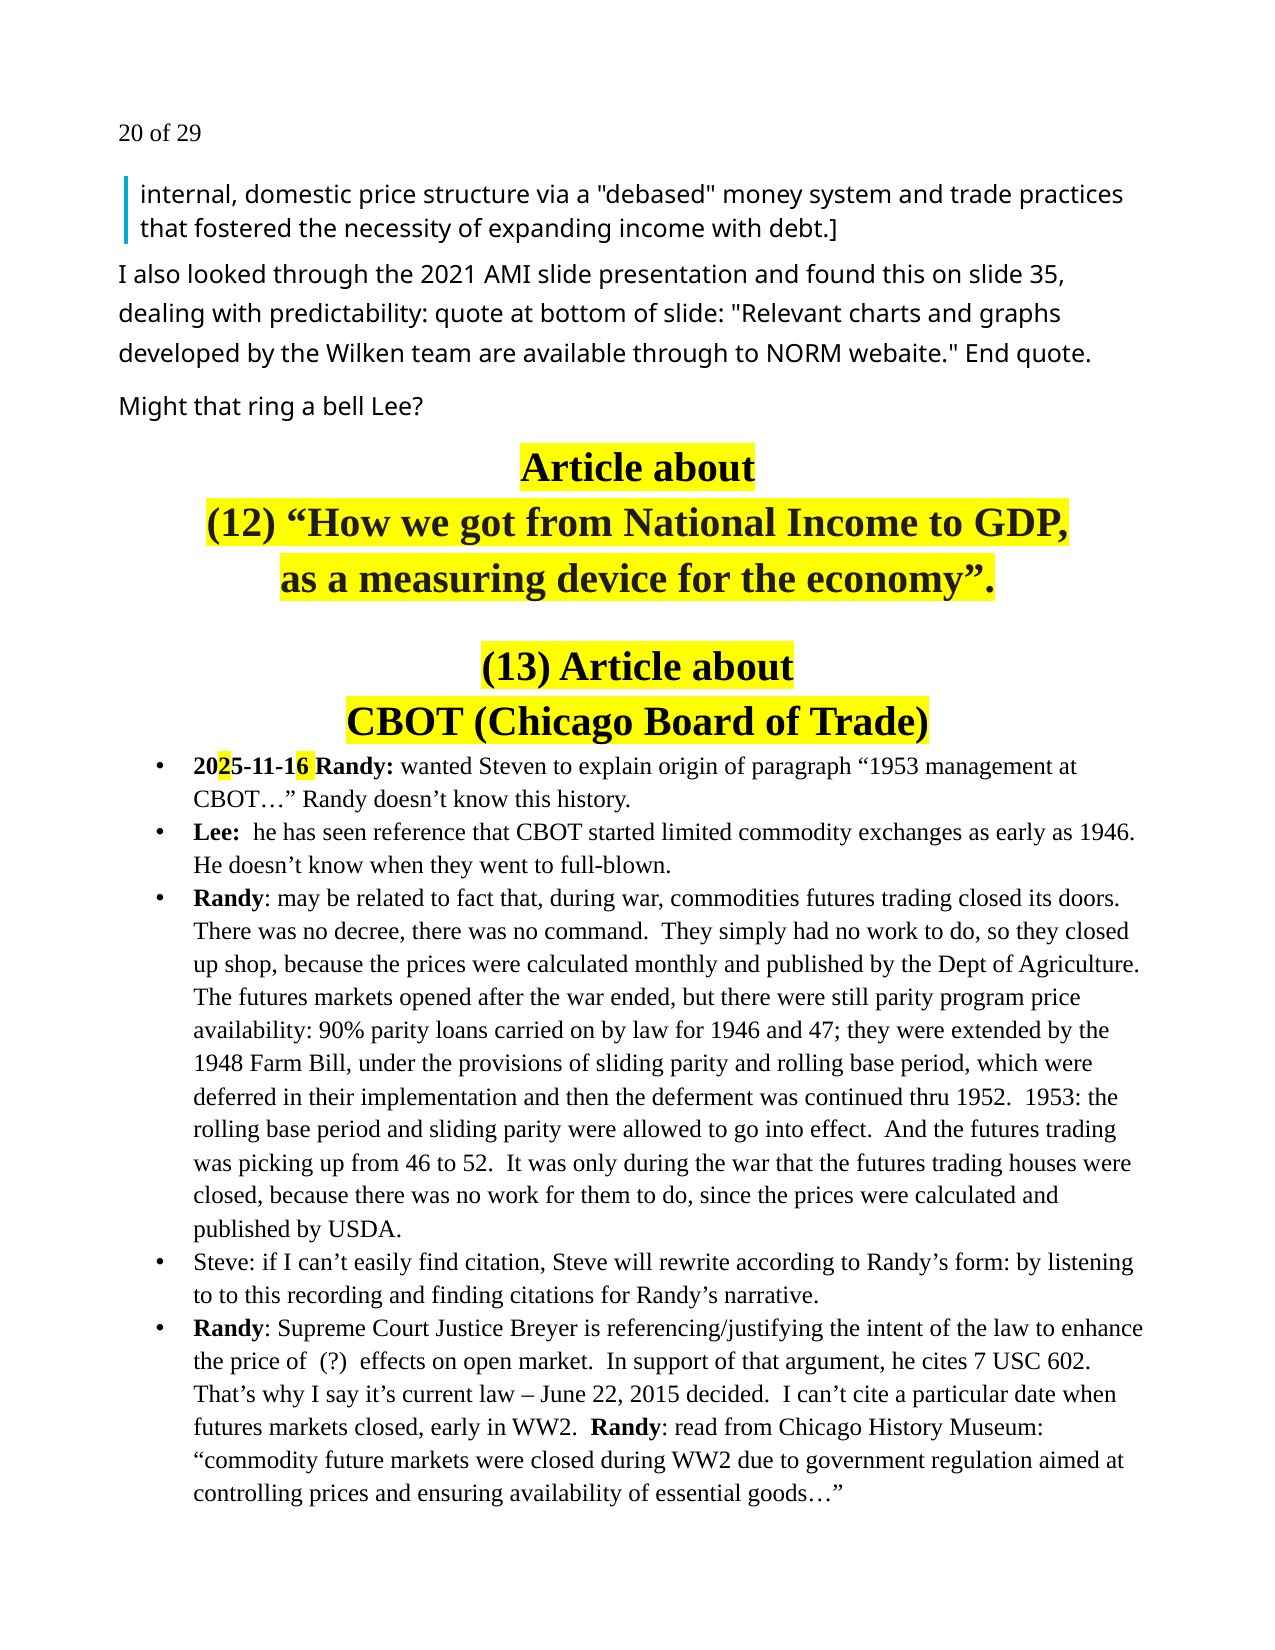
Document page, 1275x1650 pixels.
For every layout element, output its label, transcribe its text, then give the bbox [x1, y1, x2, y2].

text CBOT (Chicago Board of Trade) [118, 696, 1157, 744]
list Randy: Supreme Court Justice Breyer is referencing/justifying the intent of the law to enhance the price of (?) effects on open market. In support of that argument, he cites 7 USC 602. That’s why I say it’s current law – June 22, 2015 decided. I can’t cite a particular date when futures markets closed, early in WW2. Randy: read from Chicago History Museum: “commodity future markets were closed during WW2 due to government regulation aimed at controlling prices and ensuring availability of essential goods…” [156, 1313, 1157, 1507]
text as a measuring device for the economy”. [118, 553, 1157, 601]
list Steve: if I can’t easily find citation, Steve will rewrite according to Randy’s form: by listening to to this recording and finding citations for Randy’s narrative. [156, 1247, 1157, 1308]
list Randy: may be related to fact that, during war, commodities futures trading closed its doors. There was no decree, there was no command. They simply had no work to do, so they closed up shop, because the prices were calculated monthly and published by the Dept of Agriculture. The futures markets opened after the war ended, but there were still parity program price availability: 90% parity loans carried on by law for 1946 and 47; they were extended by the 1948 Farm Bill, under the provisions of sliding parity and rolling base period, which were deferred in their implementation and then the deferment was continued thru 1952. 1953: the rolling base period and sliding parity were allowed to go into effect. And the futures trading was picking up from 46 to 52. It was only during the war that the futures trading houses were closed, because there was no work for them to do, since the prices were calculated and published by USDA. [156, 883, 1157, 1242]
list 2025-11-16 Randy: wanted Steven to explain origin of paragraph “1953 management at CBOT…” Randy doesn’t know this history. [156, 751, 1157, 813]
text Article about [118, 443, 1157, 491]
text I also looked through the 2021 AMI slide presentation and found this on slide 35, dealing with predictability: quote at bottom of slide: "Relevant charts and graphs developed by the Wilken team are available through to NORM webaite." End quote. [118, 257, 1157, 369]
text (12) “How we got from National Income to GDP, [118, 498, 1157, 546]
text Might that ring a bell Lee? [118, 389, 1157, 423]
list Lee: he has seen reference that CBOT started limited commodity exchanges as early as 1946. He doesn’t know when they went to full-blown. [156, 817, 1157, 879]
text internal, domestic price structure via a "debased" money system and trade practices that fostered the necessity of expanding income with debt.] [128, 176, 1144, 244]
text (13) Article about [118, 641, 1157, 689]
